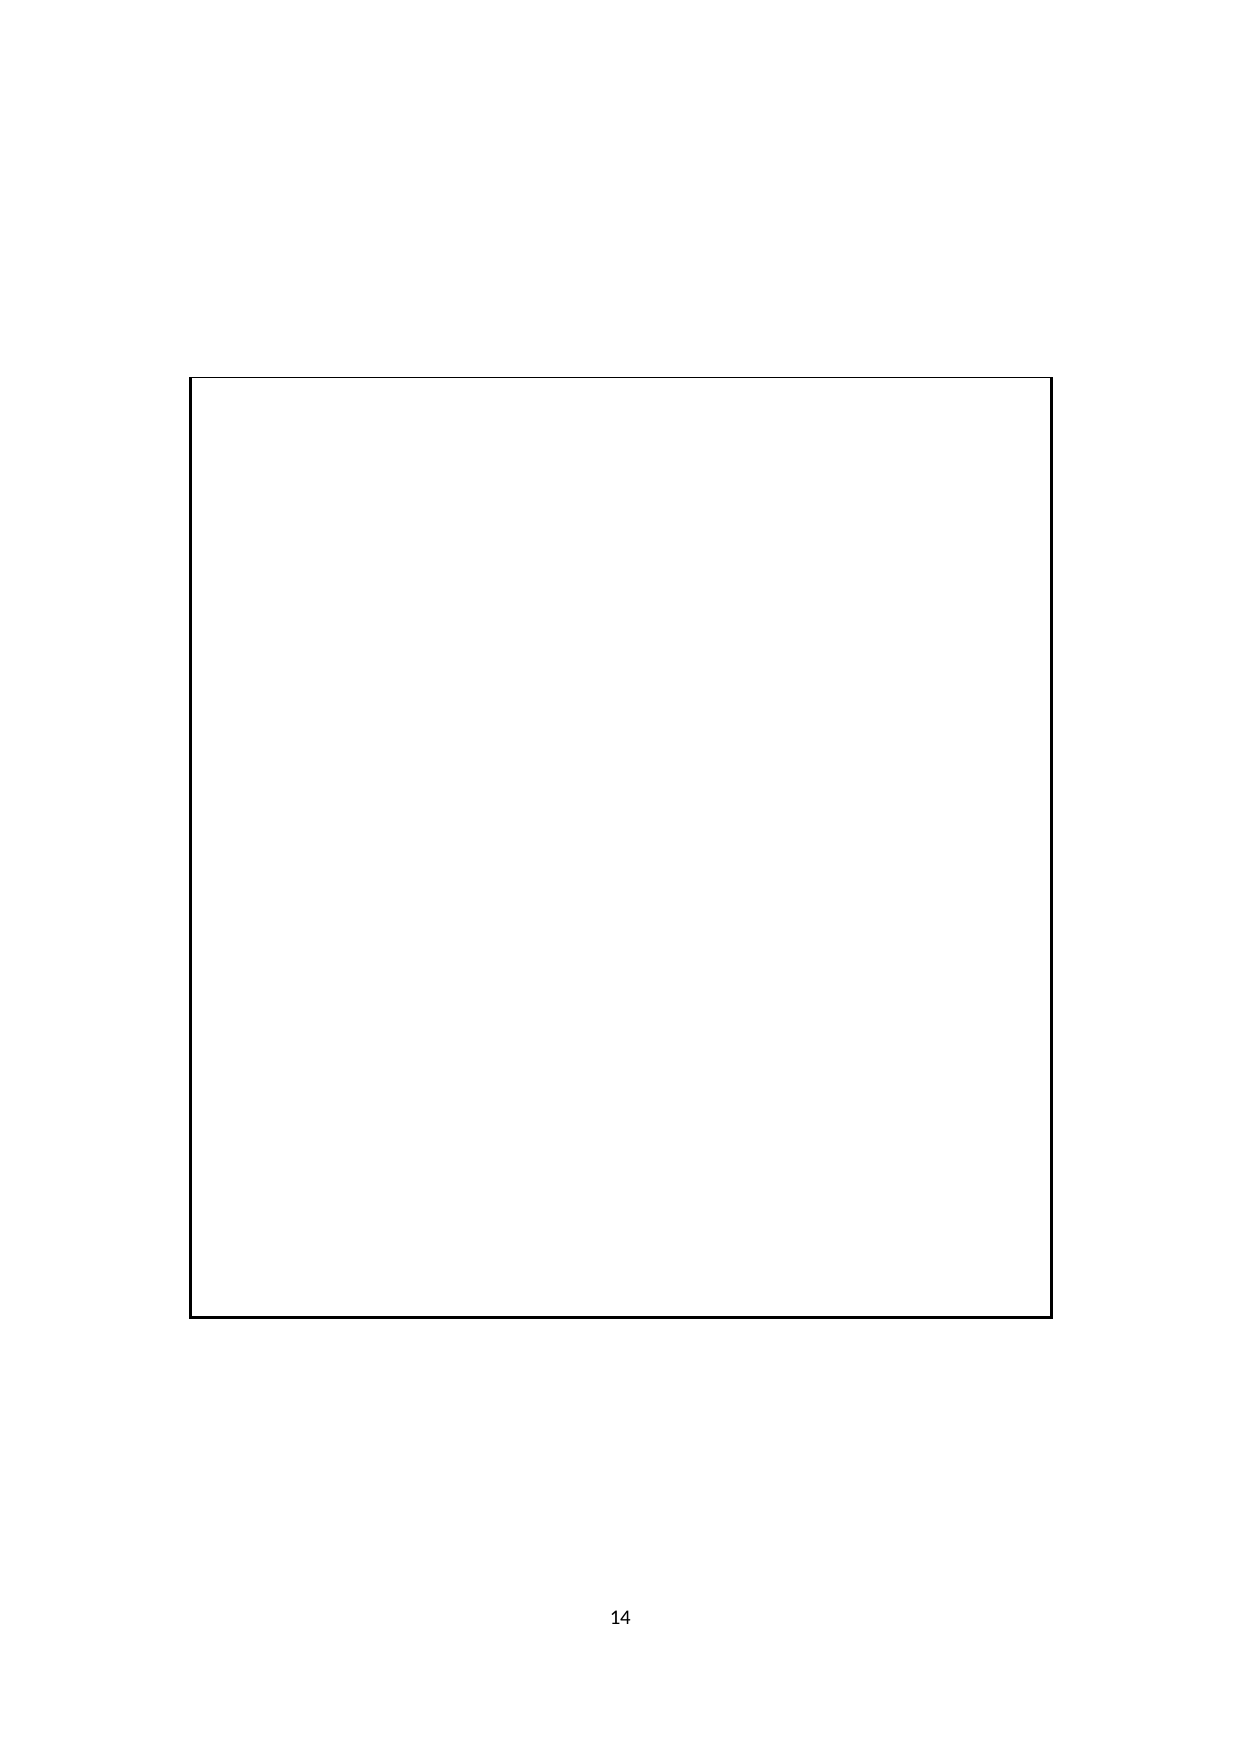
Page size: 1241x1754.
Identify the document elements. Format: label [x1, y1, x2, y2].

table_cell [192, 378, 1050, 1316]
